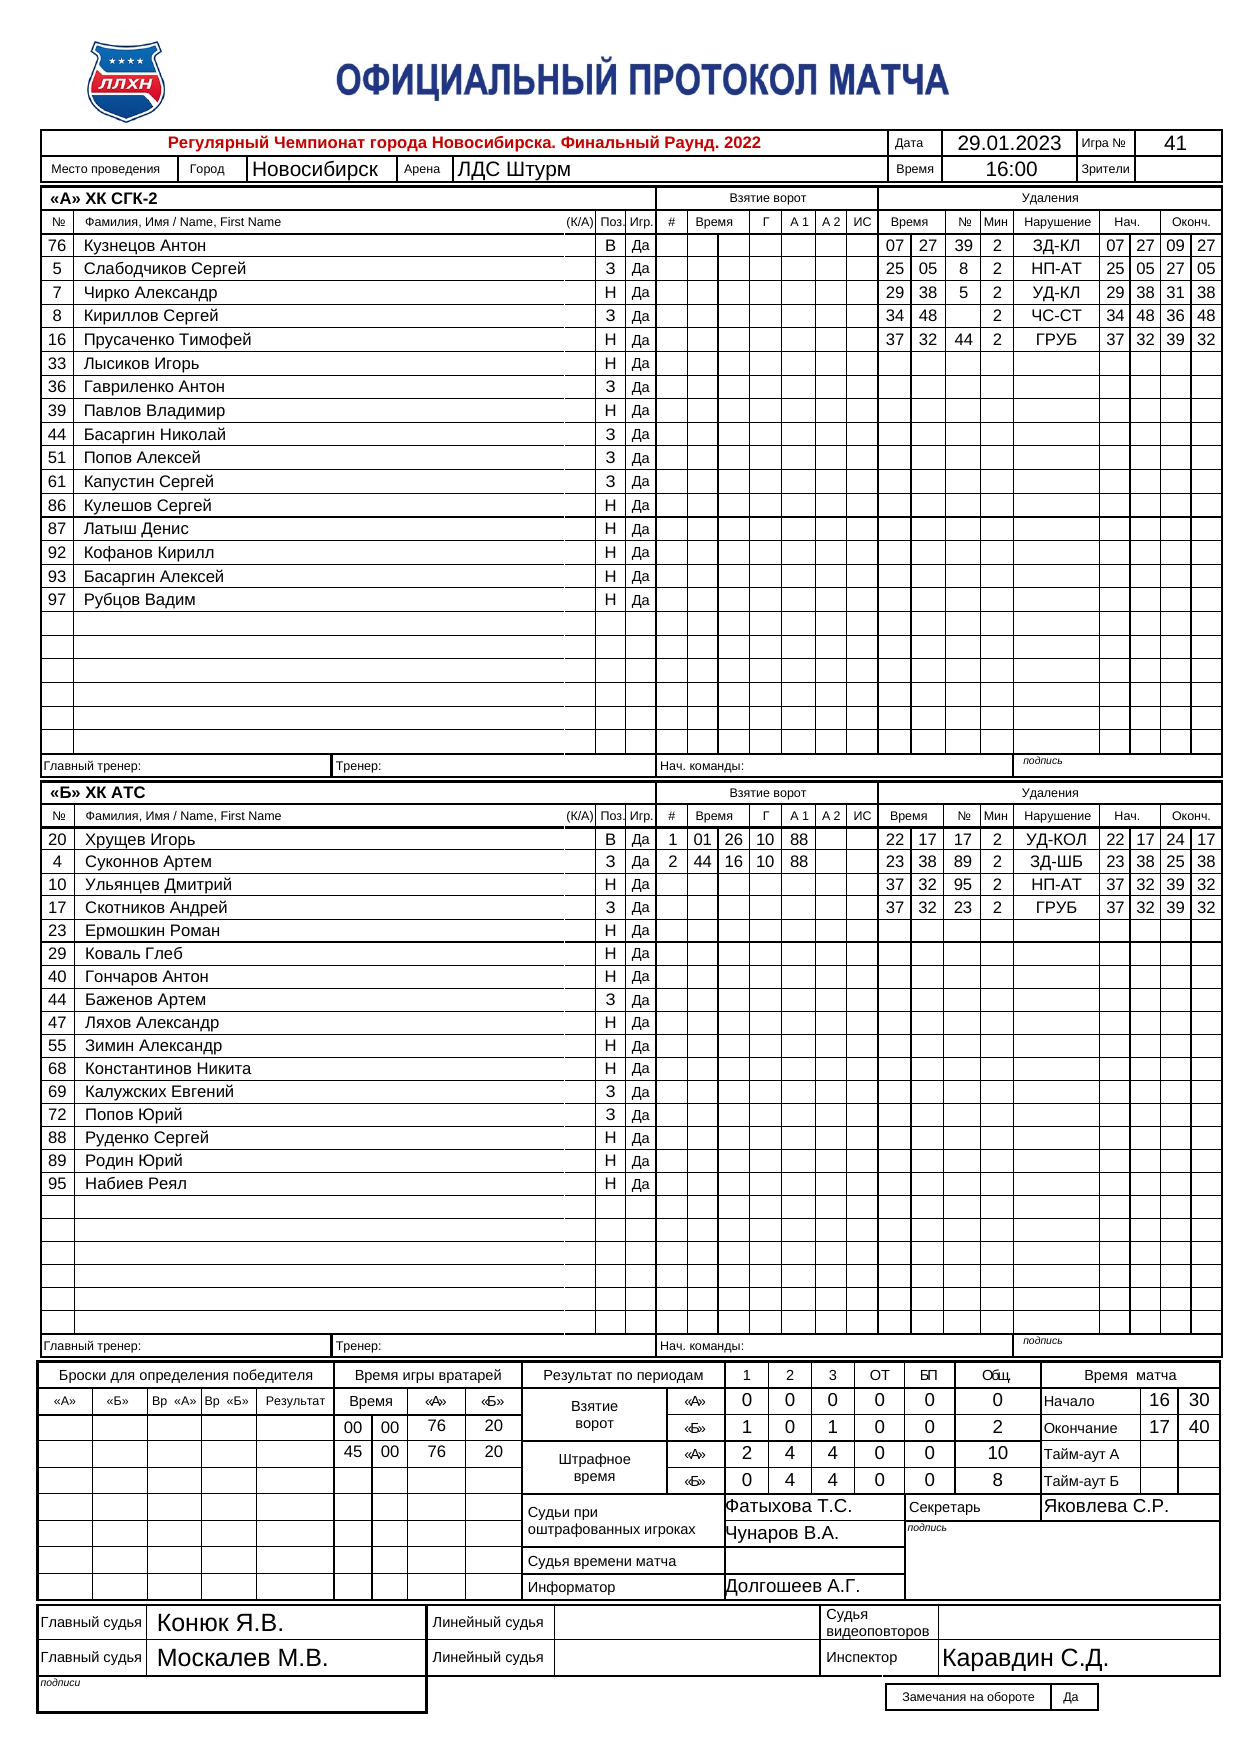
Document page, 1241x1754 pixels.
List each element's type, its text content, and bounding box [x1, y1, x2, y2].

table_cell [946, 636, 980, 658]
table_header Регулярный Чемпионат города Новосибирска. Финальный Раунд. 2022 [42, 131, 887, 155]
table_cell [944, 1058, 980, 1079]
table_cell 89 [944, 850, 980, 872]
table_cell 32 [1192, 874, 1221, 895]
table_cell 33 [42, 352, 73, 374]
table_cell [1192, 565, 1221, 587]
table_cell [981, 683, 1013, 706]
table_cell [555, 1640, 819, 1675]
table_cell [847, 636, 877, 658]
table_cell [657, 399, 687, 422]
table_cell [1161, 541, 1190, 564]
table_cell [750, 1196, 781, 1218]
table_cell Да [626, 446, 655, 469]
table_cell [782, 636, 815, 658]
table_cell [257, 1574, 333, 1599]
table_cell В [596, 829, 625, 849]
table_cell Да [626, 920, 655, 941]
table_cell 0 [905, 1415, 954, 1440]
table_cell [750, 920, 781, 941]
table_cell [946, 612, 980, 634]
table_cell 68 [42, 1058, 74, 1079]
table_header Результат по периодам [523, 1363, 724, 1387]
table_cell [719, 1127, 749, 1149]
table_cell 32 [912, 328, 945, 351]
table_header Взятие ворот [657, 188, 877, 209]
table_header 3 [812, 1363, 854, 1387]
table_cell [782, 565, 815, 587]
table_cell # [657, 211, 687, 233]
table_cell [1100, 376, 1129, 398]
table_cell [847, 1196, 877, 1218]
table_cell «Б» [668, 1468, 724, 1493]
table_cell [1100, 943, 1129, 964]
table_cell [1131, 1081, 1160, 1103]
table_cell 44 [42, 989, 74, 1011]
table_cell [565, 1035, 595, 1057]
table_cell [1161, 1265, 1190, 1287]
table_cell Время [688, 211, 749, 233]
table_cell [946, 399, 980, 422]
table_cell [847, 1150, 877, 1172]
table_cell [1100, 446, 1129, 469]
table_cell [981, 588, 1013, 611]
table_cell [1192, 1196, 1221, 1218]
table_cell [1131, 966, 1160, 987]
table_cell [816, 1173, 846, 1195]
table_cell Да [626, 896, 655, 918]
table_cell [816, 683, 846, 706]
table_cell [42, 707, 73, 729]
table_cell [1179, 1468, 1219, 1493]
table_cell [657, 1058, 687, 1079]
table_cell 45 [335, 1441, 371, 1467]
table_cell 88 [782, 829, 815, 849]
table_cell 69 [42, 1081, 74, 1103]
table_cell [912, 1311, 943, 1333]
table_cell [750, 423, 781, 445]
table_cell [946, 423, 980, 445]
table_cell [750, 305, 781, 327]
table_cell [657, 281, 687, 303]
table_cell [688, 257, 717, 280]
table_cell [75, 1265, 564, 1287]
table_cell [688, 281, 717, 303]
table_cell [782, 920, 815, 941]
table_cell [912, 683, 945, 706]
table_cell [565, 989, 595, 1011]
table_cell [847, 518, 877, 540]
table_cell [1131, 989, 1160, 1011]
table_cell 07 [1100, 235, 1129, 256]
table_cell Главный тренер: [42, 1335, 330, 1356]
table_cell [688, 659, 717, 682]
table_cell [879, 1219, 910, 1241]
table_cell [39, 1468, 92, 1493]
table_cell 0 [905, 1389, 954, 1413]
table_cell [1192, 636, 1221, 658]
table_cell [657, 1035, 687, 1057]
table_cell [688, 989, 717, 1011]
table_cell 27 [1161, 257, 1190, 280]
table_cell [565, 518, 595, 540]
table_cell [782, 896, 815, 918]
table_cell [657, 683, 687, 706]
table_cell [1161, 446, 1190, 469]
table_cell [946, 305, 980, 327]
table_cell [565, 612, 595, 634]
table_cell [466, 1494, 521, 1520]
table_cell [912, 518, 945, 540]
table_cell 10 [750, 850, 781, 872]
table_cell [626, 730, 655, 753]
table_cell [750, 896, 781, 918]
table_cell [750, 494, 781, 516]
table_cell [912, 1196, 943, 1218]
table_cell [1014, 730, 1099, 753]
table_cell [74, 636, 564, 658]
table_cell [946, 376, 980, 398]
table_cell З [596, 989, 625, 1011]
table_cell 86 [42, 494, 73, 516]
table_cell [719, 1219, 749, 1241]
table_cell [1100, 1219, 1129, 1241]
table_cell [944, 1265, 980, 1287]
table_cell [1161, 423, 1190, 445]
table_cell [688, 1150, 717, 1172]
table_cell [879, 399, 910, 422]
table_cell [879, 1104, 910, 1126]
table_cell [719, 1012, 749, 1033]
table_cell 25 [1100, 257, 1129, 280]
table_cell 95 [42, 1173, 74, 1195]
table_cell [1100, 1127, 1129, 1149]
table_cell 09 [1161, 235, 1190, 256]
table_cell 55 [42, 1035, 74, 1057]
table_cell [688, 1219, 717, 1241]
table_cell Вр «А» [148, 1389, 201, 1413]
table_cell [688, 376, 717, 398]
table_cell Игр. [626, 805, 655, 826]
table_cell [565, 1219, 595, 1241]
table_cell [981, 1311, 1013, 1333]
table_cell [373, 1547, 407, 1573]
table_cell [1014, 1242, 1099, 1264]
table_cell [688, 305, 717, 327]
table_cell 93 [42, 565, 73, 587]
table_cell 25 [1161, 850, 1190, 872]
table_cell [847, 494, 877, 516]
table_cell [912, 966, 943, 987]
table_cell 17 [42, 896, 74, 918]
table_cell [1100, 989, 1129, 1011]
table_cell [847, 446, 877, 469]
table_cell Павлов Владимир [74, 399, 564, 422]
table_cell 2 [981, 281, 1013, 303]
table_cell [39, 1494, 92, 1520]
table_cell [782, 328, 815, 351]
table_cell А 2 [816, 211, 846, 233]
table_cell [257, 1441, 333, 1467]
table_cell [1161, 518, 1190, 540]
table_cell Нач. [1100, 805, 1160, 826]
table_cell [74, 659, 564, 682]
table_cell [202, 1521, 256, 1546]
table_cell 2 [981, 896, 1013, 918]
table_cell Линейный судья [428, 1606, 554, 1639]
table_cell [750, 446, 781, 469]
table_cell [657, 376, 687, 398]
table_cell [944, 1173, 980, 1195]
table_cell [257, 1521, 333, 1546]
table_cell 05 [1131, 257, 1160, 280]
table_cell [847, 235, 877, 256]
table_cell [981, 636, 1013, 658]
table_cell [626, 636, 655, 658]
table_cell [148, 1416, 201, 1440]
table_cell [750, 874, 781, 895]
table_cell З [596, 470, 625, 493]
table_cell [148, 1521, 201, 1546]
table_cell [1014, 446, 1099, 469]
table_cell [847, 612, 877, 634]
table_cell [1161, 1104, 1190, 1126]
table_cell [1192, 612, 1221, 634]
table_cell [879, 588, 910, 611]
table_cell 27 [1192, 235, 1221, 256]
table_cell [1192, 1311, 1221, 1333]
table_cell [565, 446, 595, 469]
table_cell [626, 1288, 655, 1310]
table_cell [981, 1035, 1013, 1057]
table_cell [847, 305, 877, 327]
table_cell [1161, 1127, 1190, 1149]
table_cell [750, 1035, 781, 1057]
table_cell А 2 [816, 805, 846, 826]
table_cell [75, 1242, 564, 1264]
table_cell 37 [879, 896, 910, 918]
table_cell [74, 612, 564, 634]
table_cell [657, 636, 687, 658]
table_cell Н [596, 1058, 625, 1079]
table_cell [879, 518, 910, 540]
table_cell [596, 1288, 625, 1310]
table_cell [912, 423, 945, 445]
table_cell [1014, 1311, 1099, 1333]
table_cell [782, 966, 815, 987]
table_cell [719, 874, 749, 895]
table_cell НП-АТ [1014, 874, 1099, 895]
table_cell [816, 896, 846, 918]
table_cell [981, 1265, 1013, 1287]
table_cell 39 [1161, 896, 1190, 918]
table_cell [782, 1150, 815, 1172]
table_cell 7 [42, 281, 73, 303]
table_cell 0 [855, 1442, 904, 1467]
table_cell Да [626, 235, 655, 256]
table_cell 20 [466, 1441, 521, 1467]
table_cell Н [596, 1127, 625, 1149]
table_cell 76 [408, 1416, 465, 1440]
table_cell [1100, 1035, 1129, 1057]
table_cell 29 [1100, 281, 1129, 303]
table_cell [148, 1494, 201, 1520]
table_cell 1 [657, 829, 687, 849]
table_cell [879, 920, 910, 941]
table_cell [944, 1242, 980, 1264]
table_cell [750, 1150, 781, 1172]
table_cell [782, 1196, 815, 1218]
table_cell [1131, 352, 1160, 374]
table_cell [1014, 659, 1099, 682]
table_cell [1014, 1288, 1099, 1310]
table_cell [688, 966, 717, 987]
table_cell [782, 494, 815, 516]
table_cell Нарушение [1014, 805, 1099, 826]
table_cell [912, 565, 945, 587]
table_cell [879, 1265, 910, 1287]
table_cell 32 [1192, 328, 1221, 351]
table_cell [944, 1012, 980, 1033]
table_cell 34 [1100, 305, 1129, 327]
table_cell [879, 565, 910, 587]
table_cell [1100, 683, 1129, 706]
table_cell [565, 376, 595, 398]
table_cell [1100, 518, 1129, 540]
table_cell [257, 1494, 333, 1520]
table_cell «А» [668, 1389, 724, 1413]
table_cell 36 [1161, 305, 1190, 327]
table_cell [39, 1574, 92, 1599]
table_cell Н [596, 943, 625, 964]
table_cell [1100, 588, 1129, 611]
table_cell [847, 1173, 877, 1195]
table_cell [719, 305, 749, 327]
table_cell [596, 1265, 625, 1287]
table_cell 32 [1131, 896, 1160, 918]
table_cell 48 [1192, 305, 1221, 327]
table_cell [782, 470, 815, 493]
table_cell 1 [812, 1415, 854, 1440]
table_cell [719, 659, 749, 682]
table_cell 39 [1161, 874, 1190, 895]
table_cell Фатыхова Т.С. [726, 1495, 904, 1520]
table_cell Да [626, 281, 655, 303]
table_cell [879, 352, 910, 374]
table_cell Кофанов Кирилл [74, 541, 564, 564]
table_cell [688, 683, 717, 706]
table_cell [1192, 399, 1221, 422]
table_header 29.01.2023 [943, 131, 1076, 155]
table_cell 32 [1192, 896, 1221, 918]
table_cell «А» [39, 1389, 92, 1413]
table_cell № [944, 805, 980, 826]
table_cell 29 [879, 281, 910, 303]
table_cell [750, 1012, 781, 1033]
table_cell [879, 1058, 910, 1079]
table_cell [1100, 636, 1129, 658]
table_header 41 [1136, 131, 1221, 155]
table_cell [879, 966, 910, 987]
table_cell 2 [981, 305, 1013, 327]
table_cell Н [596, 518, 625, 540]
table_cell [1100, 565, 1129, 587]
table_cell З [596, 376, 625, 398]
table_cell [74, 730, 564, 753]
table_cell [1131, 1035, 1160, 1057]
table_cell [1100, 423, 1129, 445]
table_cell [719, 1150, 749, 1172]
table_cell [75, 1196, 564, 1218]
table_cell [782, 588, 815, 611]
table_cell [816, 305, 846, 327]
table_cell [1192, 920, 1221, 941]
table_cell [1131, 1058, 1160, 1079]
table_cell [912, 920, 943, 941]
table_cell [782, 659, 815, 682]
table_cell Да [626, 565, 655, 587]
table_cell [946, 588, 980, 611]
table_cell 37 [1100, 328, 1129, 351]
table_cell [912, 1265, 943, 1287]
table_cell [335, 1521, 371, 1546]
table_cell [816, 989, 846, 1011]
table_cell [565, 829, 595, 849]
table_cell [719, 966, 749, 987]
table_cell 39 [42, 399, 73, 422]
table_cell 2 [981, 874, 1013, 895]
table_cell [1161, 683, 1190, 706]
table_cell [782, 1242, 815, 1264]
table_cell [1161, 1288, 1190, 1310]
table_cell [565, 1104, 595, 1126]
table_cell 23 [944, 896, 980, 918]
table_cell [782, 235, 815, 256]
table_cell [750, 352, 781, 374]
table_cell [596, 612, 625, 634]
table_cell [1014, 966, 1099, 987]
table_cell Н [596, 352, 625, 374]
table_cell [657, 1173, 687, 1195]
table_cell [816, 1012, 846, 1033]
table_cell [944, 1288, 980, 1310]
table_cell [1131, 1150, 1160, 1172]
table_cell [1161, 1242, 1190, 1264]
table_cell [1014, 565, 1099, 587]
table_cell Да [626, 943, 655, 964]
table_cell 2 [981, 328, 1013, 351]
table_cell [1141, 1441, 1177, 1467]
table_cell [719, 588, 749, 611]
table_cell [688, 730, 717, 753]
table_cell 44 [946, 328, 980, 351]
table_cell [565, 305, 595, 327]
table_cell [202, 1494, 256, 1520]
table_cell [912, 1150, 943, 1172]
table_cell [750, 636, 781, 658]
table_cell [719, 399, 749, 422]
table_cell 5 [946, 281, 980, 303]
table_cell Ляхов Александр [75, 1012, 564, 1033]
table_cell [750, 730, 781, 753]
table_cell [1014, 352, 1099, 374]
table_cell 2 [981, 850, 1013, 872]
table_cell Игр. [626, 211, 655, 233]
table_cell [879, 659, 910, 682]
table_cell [1161, 989, 1190, 1011]
table_cell [816, 446, 846, 469]
table_cell Да [626, 352, 655, 374]
table_cell [847, 423, 877, 445]
table_cell [719, 707, 749, 729]
table_cell [847, 541, 877, 564]
table_cell З [596, 305, 625, 327]
table_header Удаления [879, 188, 1221, 209]
table_cell 37 [879, 328, 910, 351]
table_cell [657, 896, 687, 918]
table_cell [657, 1311, 687, 1333]
table_cell Зимин Александр [75, 1035, 564, 1057]
table_cell [688, 1127, 717, 1149]
table_cell [75, 1288, 564, 1310]
table_cell [657, 730, 687, 753]
table_cell 51 [42, 446, 73, 469]
table_cell 23 [42, 920, 74, 941]
table_cell [750, 683, 781, 706]
table_cell [1141, 1468, 1177, 1493]
table_header Общ. [956, 1363, 1040, 1387]
table_cell [1014, 707, 1099, 729]
table_cell [565, 257, 595, 280]
table_cell [981, 1104, 1013, 1126]
table_cell [565, 874, 595, 895]
table_cell [373, 1468, 407, 1493]
table_cell Яковлева С.Р. [1042, 1495, 1219, 1520]
table_header Взятие ворот [657, 783, 877, 803]
table_cell [750, 659, 781, 682]
table_cell [93, 1547, 147, 1573]
table_cell [335, 1468, 371, 1493]
table_cell [719, 352, 749, 374]
table_header Броски для определения победителя [39, 1363, 333, 1387]
table_cell Главный тренер: [42, 755, 330, 776]
table_cell [847, 281, 877, 303]
table_cell [657, 943, 687, 964]
table_cell 0 [726, 1389, 768, 1413]
table_cell [1161, 920, 1190, 941]
table_cell [565, 1127, 595, 1149]
table_cell [688, 612, 717, 634]
table_cell Фамилия, Имя / Name, First Name [74, 211, 565, 233]
table_cell [981, 1081, 1013, 1103]
table_cell [42, 636, 73, 658]
table_cell [1161, 352, 1190, 374]
table_cell [912, 707, 945, 729]
table_cell [879, 1242, 910, 1264]
table_cell [565, 659, 595, 682]
table_cell [981, 989, 1013, 1011]
table_cell [1192, 541, 1221, 564]
table_cell [373, 1574, 407, 1599]
table_cell 07 [879, 235, 910, 256]
table_cell [946, 541, 980, 564]
table_cell Время [879, 211, 945, 233]
table_cell [879, 1081, 910, 1103]
table_cell [879, 612, 910, 634]
table_cell [879, 683, 910, 706]
table_cell [626, 683, 655, 706]
table_cell [1161, 565, 1190, 587]
table_cell [946, 352, 980, 374]
table_cell [816, 399, 846, 422]
table_cell [1100, 966, 1129, 987]
table_cell [912, 1012, 943, 1033]
table_cell Да [626, 399, 655, 422]
table_cell [408, 1494, 465, 1520]
table_cell [657, 1150, 687, 1172]
table_cell [981, 518, 1013, 540]
table_cell [782, 305, 815, 327]
table_cell [596, 707, 625, 729]
table_cell [750, 376, 781, 398]
table_cell № [946, 211, 980, 233]
table_cell [847, 683, 877, 706]
table_cell 0 [769, 1415, 811, 1440]
table_cell [657, 1104, 687, 1126]
table_cell [879, 730, 910, 753]
table_cell Суконнов Артем [75, 850, 564, 872]
table_cell 22 [1100, 829, 1129, 849]
table_cell [944, 943, 980, 964]
table_cell [408, 1468, 465, 1493]
table_cell [657, 874, 687, 895]
table_cell 4 [769, 1442, 811, 1467]
table_cell Инспектор [821, 1640, 938, 1675]
table_cell Капустин Сергей [74, 470, 564, 493]
table_cell Н [596, 874, 625, 895]
table_cell [981, 920, 1013, 941]
table_cell 10 [42, 874, 74, 895]
table_cell Кириллов Сергей [74, 305, 564, 327]
table_cell [657, 328, 687, 351]
table_cell Н [596, 281, 625, 303]
table_cell [879, 989, 910, 1011]
table_cell 26 [719, 829, 749, 849]
table_cell [626, 1196, 655, 1218]
table_cell [657, 1012, 687, 1033]
table_cell [944, 1311, 980, 1333]
table_cell [750, 1058, 781, 1079]
table_header Да [1052, 1685, 1097, 1709]
table_cell 0 [726, 1468, 768, 1493]
table_cell [1014, 1150, 1099, 1172]
table_cell [782, 1127, 815, 1149]
table_cell [981, 1173, 1013, 1195]
table_cell [565, 943, 595, 964]
table_cell [719, 896, 749, 918]
table_cell [688, 541, 717, 564]
table_cell 97 [42, 588, 73, 611]
table_cell 48 [1131, 305, 1160, 327]
table_cell Взятие ворот [523, 1389, 666, 1440]
picture [5, 28, 1179, 129]
table_cell [565, 920, 595, 941]
table_cell Да [626, 470, 655, 493]
table_cell [782, 1081, 815, 1103]
table_cell [1161, 730, 1190, 753]
table_cell ИС [847, 211, 877, 233]
table_cell [1131, 659, 1160, 682]
table_cell [1161, 1311, 1190, 1333]
table_cell [981, 1058, 1013, 1079]
table_cell [688, 1058, 717, 1079]
table_cell [816, 707, 846, 729]
table_cell [373, 1521, 407, 1546]
table_cell [1161, 376, 1190, 398]
table_cell [981, 352, 1013, 374]
table_header Игра № [1078, 131, 1134, 155]
table_cell [847, 943, 877, 964]
table_cell [657, 446, 687, 469]
table_cell [847, 829, 877, 849]
table_cell [939, 1606, 1219, 1639]
table_cell [816, 1104, 846, 1126]
table_cell [688, 565, 717, 587]
table_cell [782, 1012, 815, 1033]
table_cell [750, 612, 781, 634]
table_cell [946, 494, 980, 516]
table_cell [816, 1265, 846, 1287]
table_cell [42, 612, 73, 634]
table_cell [912, 612, 945, 634]
table_cell [657, 1127, 687, 1149]
table_cell [1100, 399, 1129, 422]
table_cell [782, 1104, 815, 1126]
table_cell [1100, 659, 1129, 682]
table_cell Оконч. [1161, 805, 1221, 826]
table_cell [202, 1547, 256, 1573]
table_cell [596, 659, 625, 682]
table_cell [1192, 659, 1221, 682]
table_cell Москалев М.В. [147, 1640, 425, 1675]
table_cell [750, 943, 781, 964]
table_cell Хрущев Игорь [75, 829, 564, 849]
table_cell [750, 1219, 781, 1241]
table_cell [657, 235, 687, 256]
table_cell [93, 1494, 147, 1520]
table_cell [782, 1265, 815, 1287]
table_cell 40 [1179, 1415, 1219, 1440]
table_cell Да [626, 966, 655, 987]
table_cell [912, 399, 945, 422]
table_cell А 1 [782, 805, 815, 826]
table_cell [688, 1265, 717, 1287]
table_cell 2 [726, 1442, 768, 1467]
table_cell [42, 1196, 74, 1218]
table_cell [944, 920, 980, 941]
table_cell [816, 1081, 846, 1103]
table_cell Н [596, 1173, 625, 1195]
table_cell [750, 1173, 781, 1195]
table_cell [42, 1242, 74, 1264]
table_cell 25 [879, 257, 910, 280]
table_cell [981, 943, 1013, 964]
table_cell [657, 1196, 687, 1218]
table_cell Родин Юрий [75, 1150, 564, 1172]
table_cell [257, 1547, 333, 1573]
table_cell [565, 328, 595, 351]
table_cell [688, 874, 717, 895]
table_cell [1014, 612, 1099, 634]
table_cell 76 [42, 235, 73, 256]
table_cell [782, 257, 815, 280]
table_header БП [905, 1363, 954, 1387]
table_cell Слабодчиков Сергей [74, 257, 564, 280]
table_cell [944, 989, 980, 1011]
table_cell [565, 235, 595, 256]
table_cell [847, 470, 877, 493]
table_cell Набиев Реял [75, 1173, 564, 1195]
table_cell [1131, 612, 1160, 634]
table_cell [719, 1242, 749, 1264]
table_cell [719, 1058, 749, 1079]
table_cell [1014, 399, 1099, 422]
table_cell [565, 588, 595, 611]
table_cell [1192, 518, 1221, 540]
table_cell [847, 565, 877, 587]
table_cell Тренер: [333, 755, 655, 776]
table_cell 36 [42, 376, 73, 398]
table_cell Кулешов Сергей [74, 494, 564, 516]
table_cell 4 [769, 1468, 811, 1493]
table_cell Н [596, 399, 625, 422]
table_cell [816, 1242, 846, 1264]
table_cell [596, 1242, 625, 1264]
table_cell [782, 518, 815, 540]
table_cell Да [626, 1150, 655, 1172]
table_cell 40 [42, 966, 74, 987]
table_cell подпись [1014, 755, 1221, 776]
table_cell 17 [1141, 1415, 1177, 1440]
table_cell Н [596, 920, 625, 941]
table_cell Результат [257, 1389, 333, 1413]
table_cell [719, 235, 749, 256]
table_cell [782, 874, 815, 895]
table_cell подписи [39, 1677, 425, 1711]
table_cell Да [626, 989, 655, 1011]
table_cell [565, 1196, 595, 1218]
table_cell [719, 1081, 749, 1103]
table_cell [816, 257, 846, 280]
table_cell [1131, 943, 1160, 964]
table_cell [1100, 1058, 1129, 1079]
table_cell [1100, 1311, 1129, 1333]
table_cell [565, 966, 595, 987]
table_cell [719, 376, 749, 398]
table_cell Чунаров В.А. [726, 1521, 904, 1546]
table_cell 20 [42, 829, 74, 849]
table_cell [1192, 943, 1221, 964]
table_cell 31 [1161, 281, 1190, 303]
table_cell [981, 659, 1013, 682]
table_cell [688, 1288, 717, 1310]
table_cell [816, 829, 846, 849]
table_cell Мин [981, 211, 1013, 233]
table_cell Руденко Сергей [75, 1127, 564, 1149]
table_cell [847, 399, 877, 422]
table_cell [879, 423, 910, 445]
table_cell [719, 518, 749, 540]
table_cell 30 [1179, 1389, 1219, 1413]
table_cell 23 [879, 850, 910, 872]
table_cell [1014, 1265, 1099, 1287]
table_cell Начало [1042, 1389, 1140, 1413]
table_cell [782, 730, 815, 753]
table_cell [1100, 730, 1129, 753]
table_cell [42, 730, 73, 753]
table_cell [626, 1311, 655, 1333]
table_cell [847, 874, 877, 895]
table_cell [879, 707, 910, 729]
table_cell [750, 565, 781, 587]
table_cell [879, 541, 910, 564]
table_cell 17 [944, 829, 980, 849]
table_cell Н [596, 328, 625, 351]
table_cell Фамилия, Имя / Name, First Name [75, 805, 565, 826]
table_cell Нарушение [1014, 211, 1099, 233]
table_cell [847, 1311, 877, 1333]
table_cell Судья времени матча [523, 1548, 724, 1573]
table_cell Время [879, 805, 943, 826]
table_cell [719, 989, 749, 1011]
table_cell 23 [1100, 850, 1129, 872]
table_cell [816, 659, 846, 682]
table_cell [1192, 1081, 1221, 1103]
table_cell Н [596, 541, 625, 564]
table_cell 38 [1131, 850, 1160, 872]
table_cell [596, 1311, 625, 1333]
table_cell [816, 874, 846, 895]
table_cell [981, 494, 1013, 516]
table_cell 37 [1100, 896, 1129, 918]
table_cell Коваль Глеб [75, 943, 564, 964]
table_cell Да [626, 1012, 655, 1033]
table_cell [1192, 730, 1221, 753]
table_cell [816, 1288, 846, 1310]
table_cell [565, 352, 595, 374]
table_cell [847, 896, 877, 918]
table_cell [1161, 1219, 1190, 1241]
table_cell № [42, 211, 73, 233]
table_cell [782, 1173, 815, 1195]
table_cell ГРУБ [1014, 328, 1099, 351]
table_cell [1100, 1196, 1129, 1218]
table_cell [1192, 423, 1221, 445]
table_cell 8 [42, 305, 73, 327]
table_cell Поз. [596, 211, 625, 233]
table_cell З [596, 896, 625, 918]
table_cell # [657, 805, 687, 826]
table_cell [750, 399, 781, 422]
table_cell З [596, 446, 625, 469]
table_cell 17 [1131, 829, 1160, 849]
table_cell [688, 470, 717, 493]
table_cell 27 [912, 235, 945, 256]
table_cell [981, 612, 1013, 634]
table_cell [1192, 446, 1221, 469]
table_cell [565, 1081, 595, 1103]
table_cell 95 [944, 874, 980, 895]
table_cell [944, 1127, 980, 1149]
table_cell [688, 1104, 717, 1126]
table_cell [750, 707, 781, 729]
table_cell [719, 636, 749, 658]
table_cell 37 [1100, 874, 1129, 895]
table_cell [719, 943, 749, 964]
table_cell [202, 1468, 256, 1493]
table_cell [1192, 470, 1221, 493]
table_cell [1014, 1127, 1099, 1149]
table_cell [847, 966, 877, 987]
table_cell Каравдин С.Д. [939, 1640, 1219, 1675]
table_cell 61 [42, 470, 73, 493]
table_cell [1161, 588, 1190, 611]
table_cell [816, 518, 846, 540]
table_cell [816, 541, 846, 564]
table_cell 38 [912, 850, 943, 872]
table_cell Да [626, 588, 655, 611]
table_cell [847, 1104, 877, 1126]
table_cell Ульянцев Дмитрий [75, 874, 564, 895]
table_cell [42, 683, 73, 706]
table_cell 88 [782, 850, 815, 872]
table_cell [408, 1574, 465, 1599]
table_header 2 [769, 1363, 811, 1387]
table_cell [657, 352, 687, 374]
table_cell [1014, 1012, 1099, 1033]
table_cell [782, 352, 815, 374]
table_cell [688, 518, 717, 540]
table_cell Зрители [1078, 157, 1134, 181]
table_cell [688, 423, 717, 445]
table_cell [335, 1574, 371, 1599]
table_cell ЗД-ШБ [1014, 850, 1099, 872]
table_cell [626, 707, 655, 729]
table_cell [782, 1219, 815, 1241]
table_cell Да [626, 850, 655, 872]
table_cell Кузнецов Антон [74, 235, 564, 256]
table_cell [847, 730, 877, 753]
table_cell 24 [1161, 829, 1190, 849]
table_cell [912, 376, 945, 398]
table_cell [944, 1196, 980, 1218]
table_header Замечания на обороте [887, 1685, 1050, 1709]
table_cell [1100, 1104, 1129, 1126]
table_cell 0 [855, 1415, 904, 1440]
table_cell [1131, 1012, 1160, 1033]
table_cell [750, 257, 781, 280]
table_cell [39, 1547, 92, 1573]
table_cell [719, 328, 749, 351]
table_cell 29 [42, 943, 74, 964]
table_cell З [596, 423, 625, 445]
table_cell НП-АТ [1014, 257, 1099, 280]
table_cell [981, 446, 1013, 469]
table_cell 32 [1131, 874, 1160, 895]
table_cell [1131, 1288, 1160, 1310]
table_cell Штрафное время [523, 1442, 666, 1493]
table_cell 32 [912, 874, 943, 895]
table_cell [719, 494, 749, 516]
table_cell 39 [1161, 328, 1190, 351]
table_cell [816, 850, 846, 872]
table_cell [688, 399, 717, 422]
table_cell [657, 989, 687, 1011]
table_cell [1100, 470, 1129, 493]
table_cell [816, 943, 846, 964]
table_cell [466, 1547, 521, 1573]
table_cell Н [596, 565, 625, 587]
table_cell [1014, 1104, 1099, 1126]
table_cell 16:00 [943, 157, 1076, 181]
table_cell [596, 683, 625, 706]
table_cell [946, 518, 980, 540]
table_cell [912, 470, 945, 493]
table_cell [944, 1035, 980, 1057]
table_cell [946, 659, 980, 682]
table_cell [1100, 1288, 1129, 1310]
table_header 1 [726, 1363, 768, 1387]
table_cell [1131, 707, 1160, 729]
table_cell Мин [981, 805, 1013, 826]
table_cell [782, 376, 815, 398]
table_cell [912, 659, 945, 682]
table_cell [719, 1035, 749, 1057]
table_cell [565, 1173, 595, 1195]
table_cell УД-КОЛ [1014, 829, 1099, 849]
table_cell [750, 588, 781, 611]
table_cell Ермошкин Роман [75, 920, 564, 941]
table_cell 10 [956, 1442, 1040, 1467]
table_cell [981, 730, 1013, 753]
table_cell [565, 636, 595, 658]
table_cell [1131, 1242, 1160, 1264]
table_cell 2 [981, 829, 1013, 849]
table_cell [816, 352, 846, 374]
table_cell [879, 1012, 910, 1033]
table_cell подпись [906, 1522, 1219, 1599]
table_cell Гавриленко Антон [74, 376, 564, 398]
table_cell [74, 707, 564, 729]
table_cell Попов Алексей [74, 446, 564, 469]
table_cell 32 [912, 896, 943, 918]
table_cell [1100, 1150, 1129, 1172]
table_cell [408, 1521, 465, 1546]
table_cell [719, 612, 749, 634]
table_cell [719, 565, 749, 587]
table_cell 38 [912, 281, 945, 303]
table_cell [847, 1219, 877, 1241]
table_cell [1161, 1081, 1190, 1103]
table_cell 72 [42, 1104, 74, 1126]
table_cell [657, 707, 687, 729]
table_cell [1161, 1173, 1190, 1195]
table_cell [1131, 470, 1160, 493]
table_cell [565, 1311, 595, 1333]
table_cell [1100, 494, 1129, 516]
table_cell [912, 1242, 943, 1264]
table_cell Н [596, 966, 625, 987]
table_cell Оконч. [1161, 211, 1221, 233]
table_cell [946, 446, 980, 469]
table_cell [1131, 920, 1160, 941]
table_cell [1099, 1682, 1220, 1711]
table_cell [688, 943, 717, 964]
table_cell [981, 1150, 1013, 1172]
table_header Время игры вратарей [335, 1363, 521, 1387]
table_cell [373, 1494, 407, 1520]
table_cell [1131, 636, 1160, 658]
table_cell Н [596, 588, 625, 611]
table_cell [1014, 518, 1099, 540]
table_cell [750, 966, 781, 987]
table_cell [1131, 1311, 1160, 1333]
table_cell [626, 1219, 655, 1241]
table_cell [1131, 683, 1160, 706]
table_cell Да [626, 518, 655, 540]
table_cell [39, 1416, 92, 1440]
table_cell Судья видеоповторов [821, 1606, 938, 1639]
table_cell [782, 1058, 815, 1079]
table_cell [657, 518, 687, 540]
table_cell [719, 1173, 749, 1195]
table_cell Вр «Б» [202, 1389, 256, 1413]
table_cell Главный судья [39, 1606, 146, 1639]
table_cell В [596, 235, 625, 256]
table_cell [719, 920, 749, 941]
table_cell [1131, 565, 1160, 587]
table_cell [782, 399, 815, 422]
table_cell [816, 1058, 846, 1079]
table_cell [782, 989, 815, 1011]
table_cell [816, 1150, 846, 1172]
table_cell [596, 636, 625, 658]
table_cell [1014, 920, 1099, 941]
table_cell [879, 1035, 910, 1057]
table_cell 92 [42, 541, 73, 564]
table_cell [688, 636, 717, 658]
table_cell [816, 588, 846, 611]
table_cell [565, 730, 595, 753]
table_cell Басаргин Алексей [74, 565, 564, 587]
table_cell [944, 1150, 980, 1172]
table_cell 27 [1131, 235, 1160, 256]
table_cell [912, 1127, 943, 1149]
table_header Удаления [879, 783, 1221, 803]
table_cell [42, 1288, 74, 1310]
table_header «Б» ХК АТС [42, 783, 655, 803]
table_cell (К/А) [565, 805, 595, 826]
table_cell 0 [812, 1389, 854, 1413]
table_cell [1192, 352, 1221, 374]
table_cell [981, 707, 1013, 729]
table_cell [1100, 1173, 1129, 1195]
table_cell [688, 1311, 717, 1333]
table_cell 38 [1131, 281, 1160, 303]
table_cell 2 [956, 1415, 1040, 1440]
table_cell 2 [981, 257, 1013, 280]
table_cell 32 [1131, 328, 1160, 351]
table_cell Информатор [523, 1575, 724, 1599]
table_cell [1100, 1081, 1129, 1103]
table_cell [93, 1441, 147, 1467]
table_cell [1161, 612, 1190, 634]
table_cell Чирко Александр [74, 281, 564, 303]
table_cell Арена [398, 157, 452, 181]
table_cell [816, 235, 846, 256]
table_cell Да [626, 874, 655, 895]
table_cell [408, 1547, 465, 1573]
table_cell [816, 1219, 846, 1241]
table_cell [719, 1104, 749, 1126]
table_cell [657, 423, 687, 445]
table_cell Да [626, 328, 655, 351]
table_cell [879, 470, 910, 493]
table_cell [565, 565, 595, 587]
table_cell [879, 1311, 910, 1333]
table_cell [657, 257, 687, 280]
table_cell «А» [668, 1442, 724, 1467]
table_cell [816, 470, 846, 493]
table_cell [912, 943, 943, 964]
table_cell [981, 565, 1013, 587]
table_cell [657, 1219, 687, 1241]
table_cell [719, 1311, 749, 1333]
table_cell 47 [42, 1012, 74, 1033]
table_cell 0 [855, 1389, 904, 1413]
table_cell [719, 1196, 749, 1218]
table_cell [1014, 1196, 1099, 1218]
table_cell 44 [42, 423, 73, 445]
table_cell [750, 1127, 781, 1149]
table_cell Тренер: [333, 1335, 655, 1356]
table_cell [750, 541, 781, 564]
table_cell 38 [1192, 850, 1221, 872]
table_cell [626, 1265, 655, 1287]
table_cell [912, 636, 945, 658]
table_cell [42, 659, 73, 682]
table_cell [816, 966, 846, 987]
table_cell Тайм-аут Б [1042, 1468, 1140, 1493]
table_cell [1014, 943, 1099, 964]
table_cell [75, 1311, 564, 1333]
table_cell [782, 707, 815, 729]
table_cell [565, 683, 595, 706]
table_cell [202, 1416, 256, 1440]
table_cell [719, 683, 749, 706]
table_cell [657, 565, 687, 587]
table_cell [782, 423, 815, 445]
table_cell Латыш Денис [74, 518, 564, 540]
table_cell Н [596, 1150, 625, 1172]
table_cell 22 [879, 829, 910, 849]
table_cell [750, 1265, 781, 1287]
table_cell [981, 1242, 1013, 1264]
table_cell ЛДС Штурм [454, 157, 887, 181]
table_cell [626, 659, 655, 682]
table_cell [1161, 707, 1190, 729]
table_cell [657, 1081, 687, 1103]
table_cell [1014, 1081, 1099, 1103]
table_cell [912, 1058, 943, 1079]
table_cell [1161, 659, 1190, 682]
table_cell [688, 1012, 717, 1033]
table_cell [847, 1242, 877, 1264]
table_cell [847, 257, 877, 280]
table_cell [626, 1242, 655, 1264]
table_cell [912, 588, 945, 611]
table_cell [946, 730, 980, 753]
table_cell [1014, 470, 1099, 493]
table_cell Место проведения [42, 157, 177, 181]
table_cell [1014, 989, 1099, 1011]
table_cell [565, 494, 595, 516]
table_cell [847, 1081, 877, 1103]
table_cell [1192, 989, 1221, 1011]
table_cell [816, 1196, 846, 1218]
table_cell [719, 281, 749, 303]
table_cell ЧС-СТ [1014, 305, 1099, 327]
table_cell [847, 920, 877, 941]
table_cell [1014, 1058, 1099, 1079]
table_cell [847, 707, 877, 729]
table_cell [39, 1441, 92, 1467]
table_cell № [42, 805, 74, 826]
table_cell [750, 1311, 781, 1333]
table_cell [944, 1104, 980, 1126]
table_cell 0 [855, 1468, 904, 1493]
table_cell 2 [981, 235, 1013, 256]
table_cell Константинов Никита [75, 1058, 564, 1079]
table_cell [719, 1288, 749, 1310]
table_cell [719, 257, 749, 280]
table_cell Главный судья [39, 1640, 146, 1675]
table_cell Прусаченко Тимофей [74, 328, 564, 351]
table_cell [596, 730, 625, 753]
table_cell [42, 1265, 74, 1287]
table_cell [1131, 399, 1160, 422]
table_cell [946, 707, 980, 729]
table_cell [565, 1288, 595, 1310]
table_cell [879, 446, 910, 469]
table_cell 5 [42, 257, 73, 280]
table_cell [981, 1219, 1013, 1241]
table_cell [657, 1265, 687, 1287]
table_cell [148, 1468, 201, 1493]
table_cell [1131, 376, 1160, 398]
table_cell [912, 541, 945, 564]
table_cell [816, 328, 846, 351]
table_cell [565, 1242, 595, 1264]
table_cell [782, 1288, 815, 1310]
table_cell [1100, 352, 1129, 374]
table_cell Да [626, 1035, 655, 1057]
table_cell [816, 565, 846, 587]
table_cell [946, 565, 980, 587]
table_cell Окончание [1042, 1415, 1140, 1440]
table_cell З [596, 850, 625, 872]
table_cell Г [750, 805, 781, 826]
table_cell [688, 1173, 717, 1195]
table_cell [257, 1416, 333, 1440]
table_cell [1192, 966, 1221, 987]
table_cell Рубцов Вадим [74, 588, 564, 611]
table_cell [782, 541, 815, 564]
table_cell [657, 494, 687, 516]
table_cell [565, 1012, 595, 1033]
table_cell [688, 235, 717, 256]
table_cell 76 [408, 1441, 465, 1467]
table_cell [596, 1219, 625, 1241]
table_cell [1161, 636, 1190, 658]
table_cell [750, 1081, 781, 1103]
table_cell [719, 730, 749, 753]
table_cell [816, 1127, 846, 1149]
table_cell [1192, 376, 1221, 398]
table_cell [688, 1081, 717, 1103]
table_cell [466, 1468, 521, 1493]
table_cell [657, 541, 687, 564]
table_cell Попов Юрий [75, 1104, 564, 1126]
table_cell [1161, 1035, 1190, 1057]
table_cell [42, 1219, 74, 1241]
table_cell Да [626, 423, 655, 445]
table_cell [816, 376, 846, 398]
table_cell [912, 1035, 943, 1057]
table_cell 16 [719, 850, 749, 872]
table_cell [912, 494, 945, 516]
table_cell [879, 943, 910, 964]
table_cell Н [596, 1012, 625, 1033]
table_cell [565, 707, 595, 729]
table_cell [1131, 494, 1160, 516]
table_cell [1131, 588, 1160, 611]
table_cell [912, 352, 945, 374]
table_cell 8 [956, 1468, 1040, 1493]
table_cell [981, 1012, 1013, 1033]
table_cell 05 [912, 257, 945, 280]
table_cell Г [750, 211, 781, 233]
table_cell [782, 943, 815, 964]
table_cell [688, 920, 717, 941]
table_cell 20 [466, 1416, 521, 1440]
table_cell [1014, 636, 1099, 658]
table_cell [1136, 157, 1221, 181]
table_cell «Б » [466, 1389, 521, 1413]
table_cell 00 [373, 1416, 407, 1440]
table_cell [466, 1521, 521, 1546]
table_cell [981, 470, 1013, 493]
table_cell [847, 1127, 877, 1149]
table_cell [657, 612, 687, 634]
table_cell [719, 470, 749, 493]
table_cell [1161, 1150, 1190, 1172]
table_cell [981, 376, 1013, 398]
table_cell [565, 1058, 595, 1079]
table_cell [816, 423, 846, 445]
table_cell [148, 1547, 201, 1573]
table_cell 0 [769, 1389, 811, 1413]
table_header «А» ХК СГК-2 [42, 188, 655, 209]
table_cell [879, 1127, 910, 1149]
table_cell [335, 1547, 371, 1573]
table_cell Конюк Я.В. [147, 1606, 425, 1639]
table_cell [93, 1468, 147, 1493]
table_cell [883, 1677, 1220, 1681]
table_cell [1131, 1127, 1160, 1149]
table_cell [1100, 1265, 1129, 1287]
table_cell [847, 1265, 877, 1287]
table_cell [1192, 1150, 1221, 1172]
table_cell подпись [1014, 1335, 1221, 1356]
table_cell 17 [1192, 829, 1221, 849]
table_cell [782, 1035, 815, 1057]
table_cell [1161, 943, 1190, 964]
table_cell [1131, 446, 1160, 469]
table_cell Время [335, 1389, 407, 1413]
table_cell [1192, 1173, 1221, 1195]
table_cell [74, 683, 564, 706]
table_cell [912, 1219, 943, 1241]
table_cell [1131, 1104, 1160, 1126]
table_cell Калужских Евгений [75, 1081, 564, 1103]
table_cell 37 [879, 874, 910, 895]
table_cell [565, 896, 595, 918]
table_cell [1131, 730, 1160, 753]
table_cell [202, 1441, 256, 1467]
table_cell [816, 636, 846, 658]
table_cell [719, 1265, 749, 1287]
table_cell [688, 588, 717, 611]
table_cell [657, 1242, 687, 1264]
table_cell [1131, 518, 1160, 540]
table_cell [93, 1521, 147, 1546]
table_cell Да [626, 1173, 655, 1195]
table_cell Скотников Андрей [75, 896, 564, 918]
table_cell [816, 494, 846, 516]
table_cell [1100, 1012, 1129, 1033]
table_cell [847, 352, 877, 374]
table_cell 4 [812, 1442, 854, 1467]
table_cell [750, 1104, 781, 1126]
table_cell [1100, 612, 1129, 634]
table_cell [1192, 707, 1221, 729]
table_cell Секретарь [906, 1495, 1040, 1520]
table_cell [750, 1288, 781, 1310]
table_cell [688, 896, 717, 918]
table_cell [1131, 541, 1160, 564]
table_cell 16 [1141, 1389, 1177, 1413]
table_cell 16 [42, 328, 73, 351]
table_cell [688, 707, 717, 729]
table_cell 0 [905, 1468, 954, 1493]
table_cell [657, 966, 687, 987]
table_cell [750, 328, 781, 351]
table_cell [1192, 1242, 1221, 1264]
table_cell УД-КЛ [1014, 281, 1099, 303]
table_cell Тайм-аут А [1042, 1441, 1140, 1467]
table_cell [1192, 494, 1221, 516]
table_cell [847, 376, 877, 398]
table_cell [816, 1035, 846, 1057]
table_cell Долгошеев А.Г. [726, 1575, 904, 1599]
table_cell [879, 376, 910, 398]
table_cell [981, 966, 1013, 987]
table_cell [782, 612, 815, 634]
table_cell [912, 1288, 943, 1310]
table_cell [626, 612, 655, 634]
table_cell Да [626, 1127, 655, 1149]
table_cell [847, 989, 877, 1011]
table_cell [816, 1311, 846, 1333]
table_cell Нач. команды: [657, 1335, 1012, 1356]
table_cell [466, 1574, 521, 1599]
table_cell [1192, 1288, 1221, 1310]
table_cell 4 [812, 1468, 854, 1493]
table_cell Линейный судья [428, 1640, 554, 1675]
table_cell Время [688, 805, 749, 826]
table_cell Баженов Артем [75, 989, 564, 1011]
table_cell [1161, 399, 1190, 422]
table_cell Н [596, 494, 625, 516]
table_cell [1161, 494, 1190, 516]
table_cell [42, 1311, 74, 1333]
table_cell 01 [688, 829, 717, 849]
table_cell [1192, 1035, 1221, 1057]
table_cell [1014, 1219, 1099, 1241]
table_cell [912, 1081, 943, 1103]
table_cell А 1 [782, 211, 815, 233]
table_cell [1014, 541, 1099, 564]
table_cell 4 [42, 850, 74, 872]
table_cell [879, 494, 910, 516]
table_cell Лысиков Игорь [74, 352, 564, 374]
table_cell [981, 399, 1013, 422]
table_cell Да [626, 257, 655, 280]
table_cell [816, 920, 846, 941]
table_cell «Б» [93, 1389, 147, 1413]
table_cell [1014, 423, 1099, 445]
table_cell Поз. [596, 805, 625, 826]
table_cell [847, 1012, 877, 1033]
table_cell [726, 1548, 904, 1573]
table_cell [879, 1196, 910, 1218]
table_cell «Б» [668, 1415, 724, 1440]
table_cell ИС [847, 805, 877, 826]
table_cell 87 [42, 518, 73, 540]
table_cell Время [889, 157, 941, 181]
table_cell [981, 541, 1013, 564]
table_cell [944, 1081, 980, 1103]
table_cell [750, 470, 781, 493]
table_cell [847, 328, 877, 351]
table_cell З [596, 257, 625, 280]
table_cell [1179, 1441, 1219, 1467]
table_cell [565, 470, 595, 493]
table_cell [782, 446, 815, 469]
table_cell [1192, 1127, 1221, 1149]
table_cell «А» [408, 1389, 465, 1413]
table_cell [1161, 470, 1190, 493]
table_cell [981, 423, 1013, 445]
table_cell [148, 1441, 201, 1467]
table_cell [782, 281, 815, 303]
table_cell [93, 1416, 147, 1440]
table_cell 00 [335, 1416, 371, 1440]
table_cell Да [626, 829, 655, 849]
table_cell 8 [946, 257, 980, 280]
table_header Время матча [1042, 1363, 1219, 1387]
table_cell [1161, 1196, 1190, 1218]
table_cell [912, 730, 945, 753]
table_cell [1161, 966, 1190, 987]
table_cell [39, 1521, 92, 1546]
table_cell [1014, 494, 1099, 516]
table_cell Судьи при оштрафованных игроках [523, 1495, 724, 1546]
table_cell ГРУБ [1014, 896, 1099, 918]
table_cell Да [626, 1081, 655, 1103]
table_cell [565, 1265, 595, 1287]
table_cell [816, 612, 846, 634]
table_header ОТ [855, 1363, 904, 1387]
table_cell [1192, 683, 1221, 706]
table_cell [847, 1058, 877, 1079]
table_cell [1131, 1265, 1160, 1287]
table_cell 00 [373, 1441, 407, 1467]
table_cell [750, 281, 781, 303]
table_cell 34 [879, 305, 910, 327]
table_cell [596, 1196, 625, 1218]
table_cell [688, 1242, 717, 1264]
table_cell Да [626, 541, 655, 564]
table_cell [565, 281, 595, 303]
table_cell [202, 1574, 256, 1599]
table_cell 0 [956, 1389, 1040, 1413]
table_cell [657, 470, 687, 493]
table_cell [335, 1494, 371, 1520]
table_cell [657, 1288, 687, 1310]
table_cell 38 [1192, 281, 1221, 303]
table_cell [1014, 1035, 1099, 1057]
table_cell [565, 399, 595, 422]
table_cell [912, 446, 945, 469]
table_cell [1131, 1219, 1160, 1241]
table_cell Нач. команды: [657, 755, 1012, 776]
table_cell Да [626, 305, 655, 327]
table_cell Да [626, 494, 655, 516]
table_cell 1 [726, 1415, 768, 1440]
table_cell [912, 1173, 943, 1195]
table_cell [657, 588, 687, 611]
table_cell [657, 305, 687, 327]
table_cell [688, 1035, 717, 1057]
table_cell [257, 1468, 333, 1493]
table_cell [688, 352, 717, 374]
table_cell [1131, 1173, 1160, 1195]
table_cell [981, 1127, 1013, 1149]
table_cell [555, 1606, 819, 1639]
table_cell Басаргин Николай [74, 423, 564, 445]
table_cell [93, 1574, 147, 1599]
table_cell 0 [905, 1442, 954, 1467]
table_cell 44 [688, 850, 717, 872]
table_cell [688, 446, 717, 469]
table_cell 48 [912, 305, 945, 327]
table_cell [1100, 1242, 1129, 1264]
table_cell 89 [42, 1150, 74, 1172]
table_cell [565, 541, 595, 564]
table_cell Да [626, 1104, 655, 1126]
table_cell [912, 1104, 943, 1126]
table_cell [1100, 541, 1129, 564]
table_cell 39 [946, 235, 980, 256]
table_cell [565, 423, 595, 445]
table_cell [719, 541, 749, 564]
table_cell [847, 588, 877, 611]
table_cell [847, 850, 877, 872]
table_cell [750, 235, 781, 256]
table_cell 17 [912, 829, 943, 849]
table_cell [719, 446, 749, 469]
table_cell Новосибирск [248, 157, 396, 181]
table_cell [879, 1288, 910, 1310]
table_cell [750, 1242, 781, 1264]
table_cell [981, 1288, 1013, 1310]
table_cell [782, 683, 815, 706]
table_cell 2 [657, 850, 687, 872]
table_cell 88 [42, 1127, 74, 1149]
table_cell [1014, 1173, 1099, 1195]
table_cell [847, 1288, 877, 1310]
table_cell [912, 989, 943, 1011]
table_cell [1161, 1012, 1190, 1033]
table_cell [816, 281, 846, 303]
table_cell [946, 683, 980, 706]
table_cell [657, 659, 687, 682]
table_cell (К/А) [565, 211, 595, 233]
table_cell [1014, 588, 1099, 611]
table_cell [847, 659, 877, 682]
table_cell [688, 328, 717, 351]
table_cell [1014, 376, 1099, 398]
table_cell [1192, 1265, 1221, 1287]
table_cell [1131, 1196, 1160, 1218]
table_cell [1192, 1104, 1221, 1126]
table_cell Н [596, 1035, 625, 1057]
table_cell Город [179, 157, 246, 181]
table_cell [428, 1677, 882, 1711]
table_cell [1014, 683, 1099, 706]
table_cell [148, 1574, 201, 1599]
table_cell Нач. [1100, 211, 1160, 233]
table_cell Да [626, 376, 655, 398]
table_cell [1100, 707, 1129, 729]
table_cell [75, 1219, 564, 1241]
table_cell [1192, 1058, 1221, 1079]
table_cell [565, 1150, 595, 1172]
table_cell [750, 518, 781, 540]
table_cell [816, 730, 846, 753]
table_cell [1192, 588, 1221, 611]
table_cell З [596, 1104, 625, 1126]
table_header Дата [889, 131, 941, 155]
table_cell [782, 1311, 815, 1333]
table_cell [879, 1173, 910, 1195]
table_cell [1192, 1012, 1221, 1033]
table_cell [1131, 423, 1160, 445]
table_cell [1192, 1219, 1221, 1241]
table_cell [944, 966, 980, 987]
table_cell [719, 423, 749, 445]
table_cell Гончаров Антон [75, 966, 564, 987]
table_cell ЗД-КЛ [1014, 235, 1099, 256]
table_cell [1161, 1058, 1190, 1079]
table_cell [565, 850, 595, 872]
table_cell З [596, 1081, 625, 1103]
table_cell [1100, 920, 1129, 941]
table_cell [944, 1219, 980, 1241]
table_cell Да [626, 1058, 655, 1079]
table_cell [981, 1196, 1013, 1218]
table_cell [688, 494, 717, 516]
table_cell [879, 1150, 910, 1172]
table_cell 05 [1192, 257, 1221, 280]
table_cell [879, 636, 910, 658]
table_cell 10 [750, 829, 781, 849]
table_cell [946, 470, 980, 493]
table_cell [657, 920, 687, 941]
table_cell [847, 1035, 877, 1057]
table_cell [688, 1196, 717, 1218]
table_cell [750, 989, 781, 1011]
